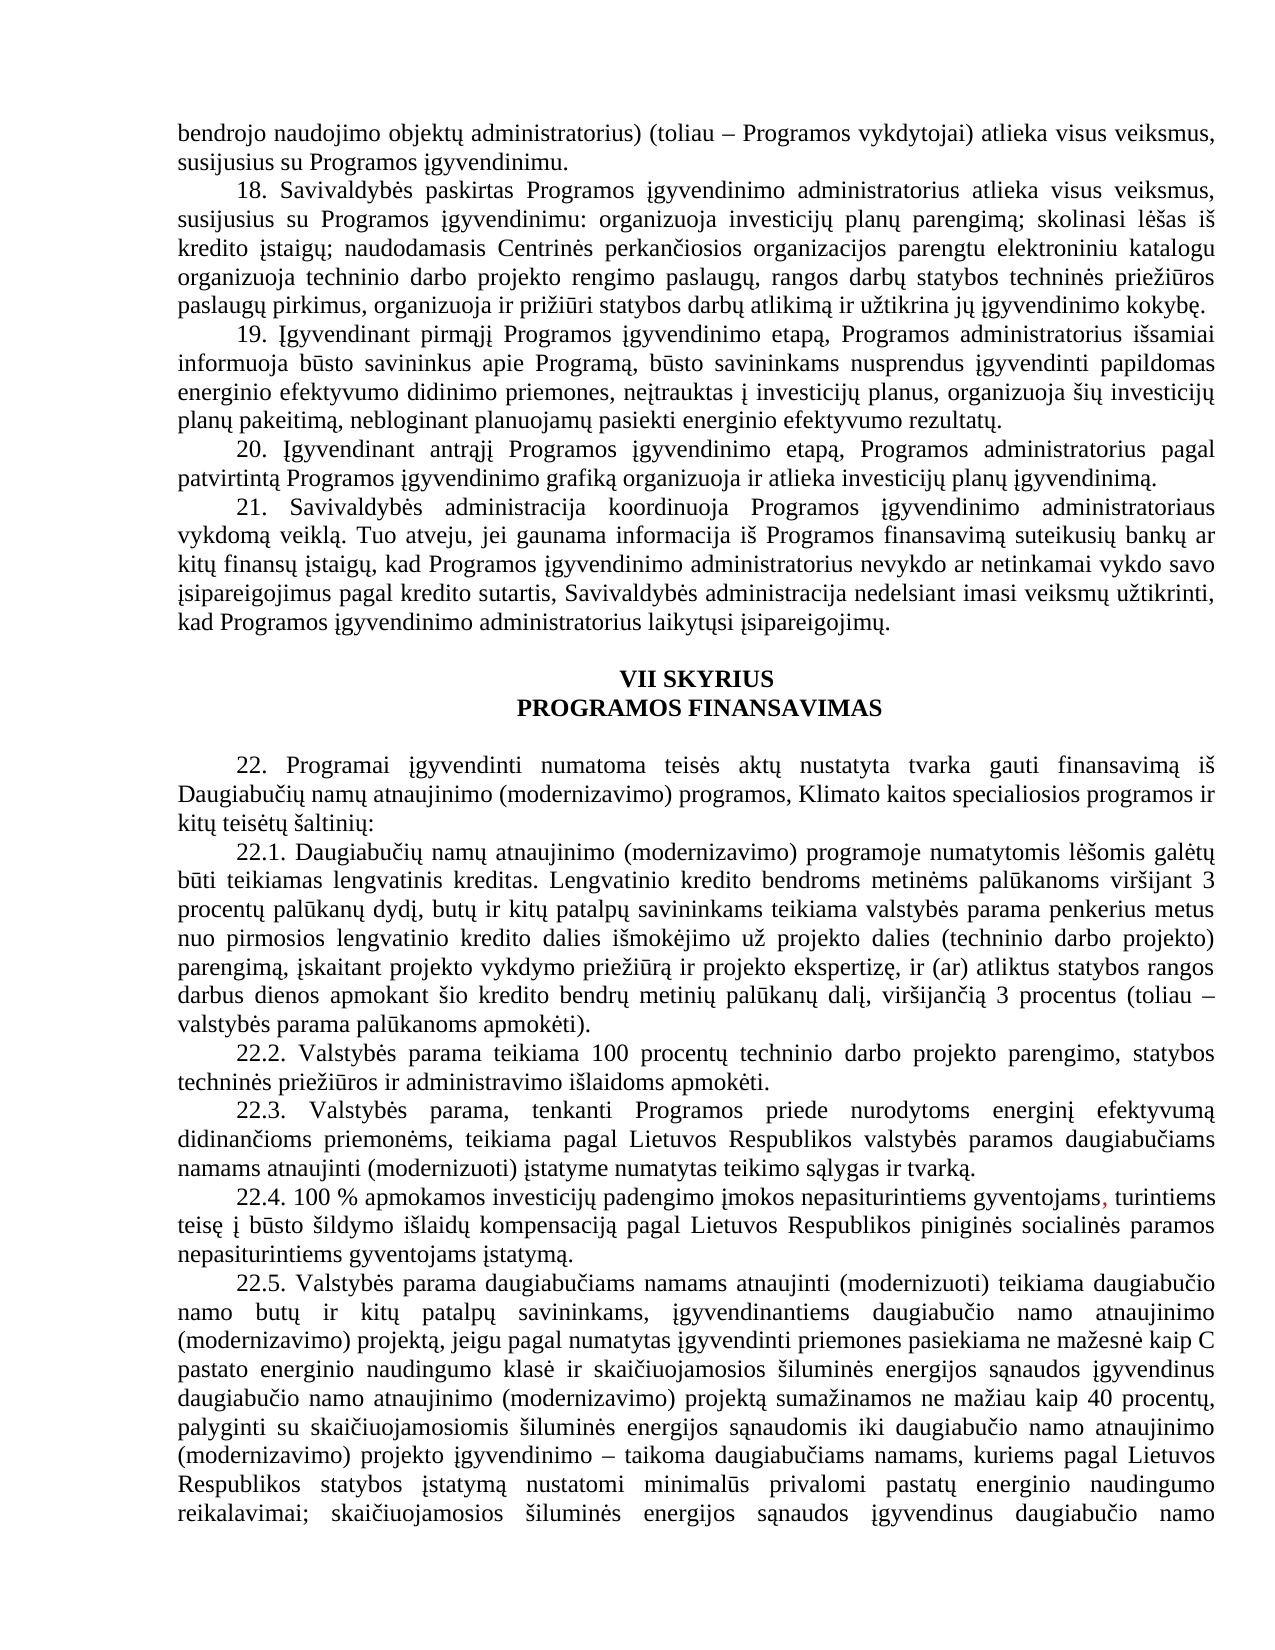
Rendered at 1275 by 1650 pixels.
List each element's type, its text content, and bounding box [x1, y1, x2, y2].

text 19. Įgyvendinant pirmąjį Programos įgyvendinimo etapą, Programos administratorius išsamiai informuoja būsto savininkus apie Programą, būsto savininkams nusprendus įgyvendinti papildomas energinio efektyvumo didinimo priemones, neįtrauktas į investicijų planus, organizuoja šių investicijų planų pakeitimą, nebloginant planuojamų pasiekti energinio efektyvumo rezultatų. [177, 319, 1216, 434]
text 22.4. 100 % apmokamos investicijų padengimo įmokos nepasiturintiems gyventojams, turintiems teisę į būsto šildymo išlaidų kompensaciją pagal Lietuvos Respublikos piniginės socialinės paramos nepasiturintiems gyventojams įstatymą. [177, 1182, 1216, 1268]
text 18. Savivaldybės paskirtas Programos įgyvendinimo administratorius atlieka visus veiksmus, susijusius su Programos įgyvendinimu: organizuoja investicijų planų parengimą; skolinasi lėšas iš kredito įstaigų; naudodamasis Centrinės perkančiosios organizacijos parengtu elektroniniu katalogu organizuoja techninio darbo projekto rengimo paslaugų, rangos darbų statybos techninės priežiūros paslaugų pirkimus, organizuoja ir prižiūri statybos darbų atlikimą ir užtikrina jų įgyvendinimo kokybę. [177, 176, 1216, 319]
text 22.1. Daugiabučių namų atnaujinimo (modernizavimo) programoje numatytomis lėšomis galėtų būti teikiamas lengvatinis kreditas. Lengvatinio kredito bendroms metinėms palūkanoms viršijant 3 procentų palūkanų dydį, butų ir kitų patalpų savininkams teikiama valstybės parama penkerius metus nuo pirmosios lengvatinio kredito dalies išmokėjimo už projekto dalies (techninio darbo projekto) parengimą, įskaitant projekto vykdymo priežiūrą ir projekto ekspertizę, ir (ar) atliktus statybos rangos darbus dienos apmokant šio kredito bendrų metinių palūkanų dalį, viršijančią 3 procentus (toliau – valstybės parama palūkanoms apmokėti). [177, 837, 1216, 1038]
text 20. Įgyvendinant antrąjį Programos įgyvendinimo etapą, Programos administratorius pagal patvirtintą Programos įgyvendinimo grafiką organizuoja ir atlieka investicijų planų įgyvendinimą. [177, 434, 1216, 492]
text bendrojo naudojimo objektų administratorius) (toliau – Programos vykdytojai) atlieka visus veiksmus, susijusius su Programos įgyvendinimu. [177, 118, 1216, 176]
text 22. Programai įgyvendinti numatoma teisės aktų nustatyta tvarka gauti finansavimą iš Daugiabučių namų atnaujinimo (modernizavimo) programos, Klimato kaitos specialiosios programos ir kitų teisėtų šaltinių: [177, 751, 1216, 837]
text 22.3. Valstybės parama, tenkanti Programos priede nurodytoms energinį efektyvumą didinančioms priemonėms, teikiama pagal Lietuvos Respublikos valstybės paramos daugiabučiams namams atnaujinti (modernizuoti) įstatyme numatytas teikimo sąlygas ir tvarką. [177, 1096, 1216, 1182]
text 22.2. Valstybės parama teikiama 100 procentų techninio darbo projekto parengimo, statybos techninės priežiūros ir administravimo išlaidoms apmokėti. [177, 1038, 1216, 1096]
text VII SKYRIUS [177, 664, 1216, 693]
text PROGRAMOS FINANSAVIMAS [177, 693, 1216, 722]
text 21. Savivaldybės administracija koordinuoja Programos įgyvendinimo administratoriaus vykdomą veiklą. Tuo atveju, jei gaunama informacija iš Programos finansavimą suteikusių bankų ar kitų finansų įstaigų, kad Programos įgyvendinimo administratorius nevykdo ar netinkamai vykdo savo įsipareigojimus pagal kredito sutartis, Savivaldybės administracija nedelsiant imasi veiksmų užtikrinti, kad Programos įgyvendinimo administratorius laikytųsi įsipareigojimų. [177, 492, 1216, 636]
text 22.5. Valstybės parama daugiabučiams namams atnaujinti (modernizuoti) teikiama daugiabučio namo butų ir kitų patalpų savininkams, įgyvendinantiems daugiabučio namo atnaujinimo (modernizavimo) projektą, jeigu pagal numatytas įgyvendinti priemones pasiekiama ne mažesnė kaip C pastato energinio naudingumo klasė ir skaičiuojamosios šiluminės energijos sąnaudos įgyvendinus daugiabučio namo atnaujinimo (modernizavimo) projektą sumažinamos ne mažiau kaip 40 procentų, palyginti su skaičiuojamosiomis šiluminės energijos sąnaudomis iki daugiabučio namo atnaujinimo (modernizavimo) projekto įgyvendinimo – taikoma daugiabučiams namams, kuriems pagal Lietuvos Respublikos statybos įstatymą nustatomi minimalūs privalomi pastatų energinio naudingumo reikalavimai; skaičiuojamosios šiluminės energijos sąnaudos įgyvendinus daugiabučio namo [177, 1268, 1216, 1527]
